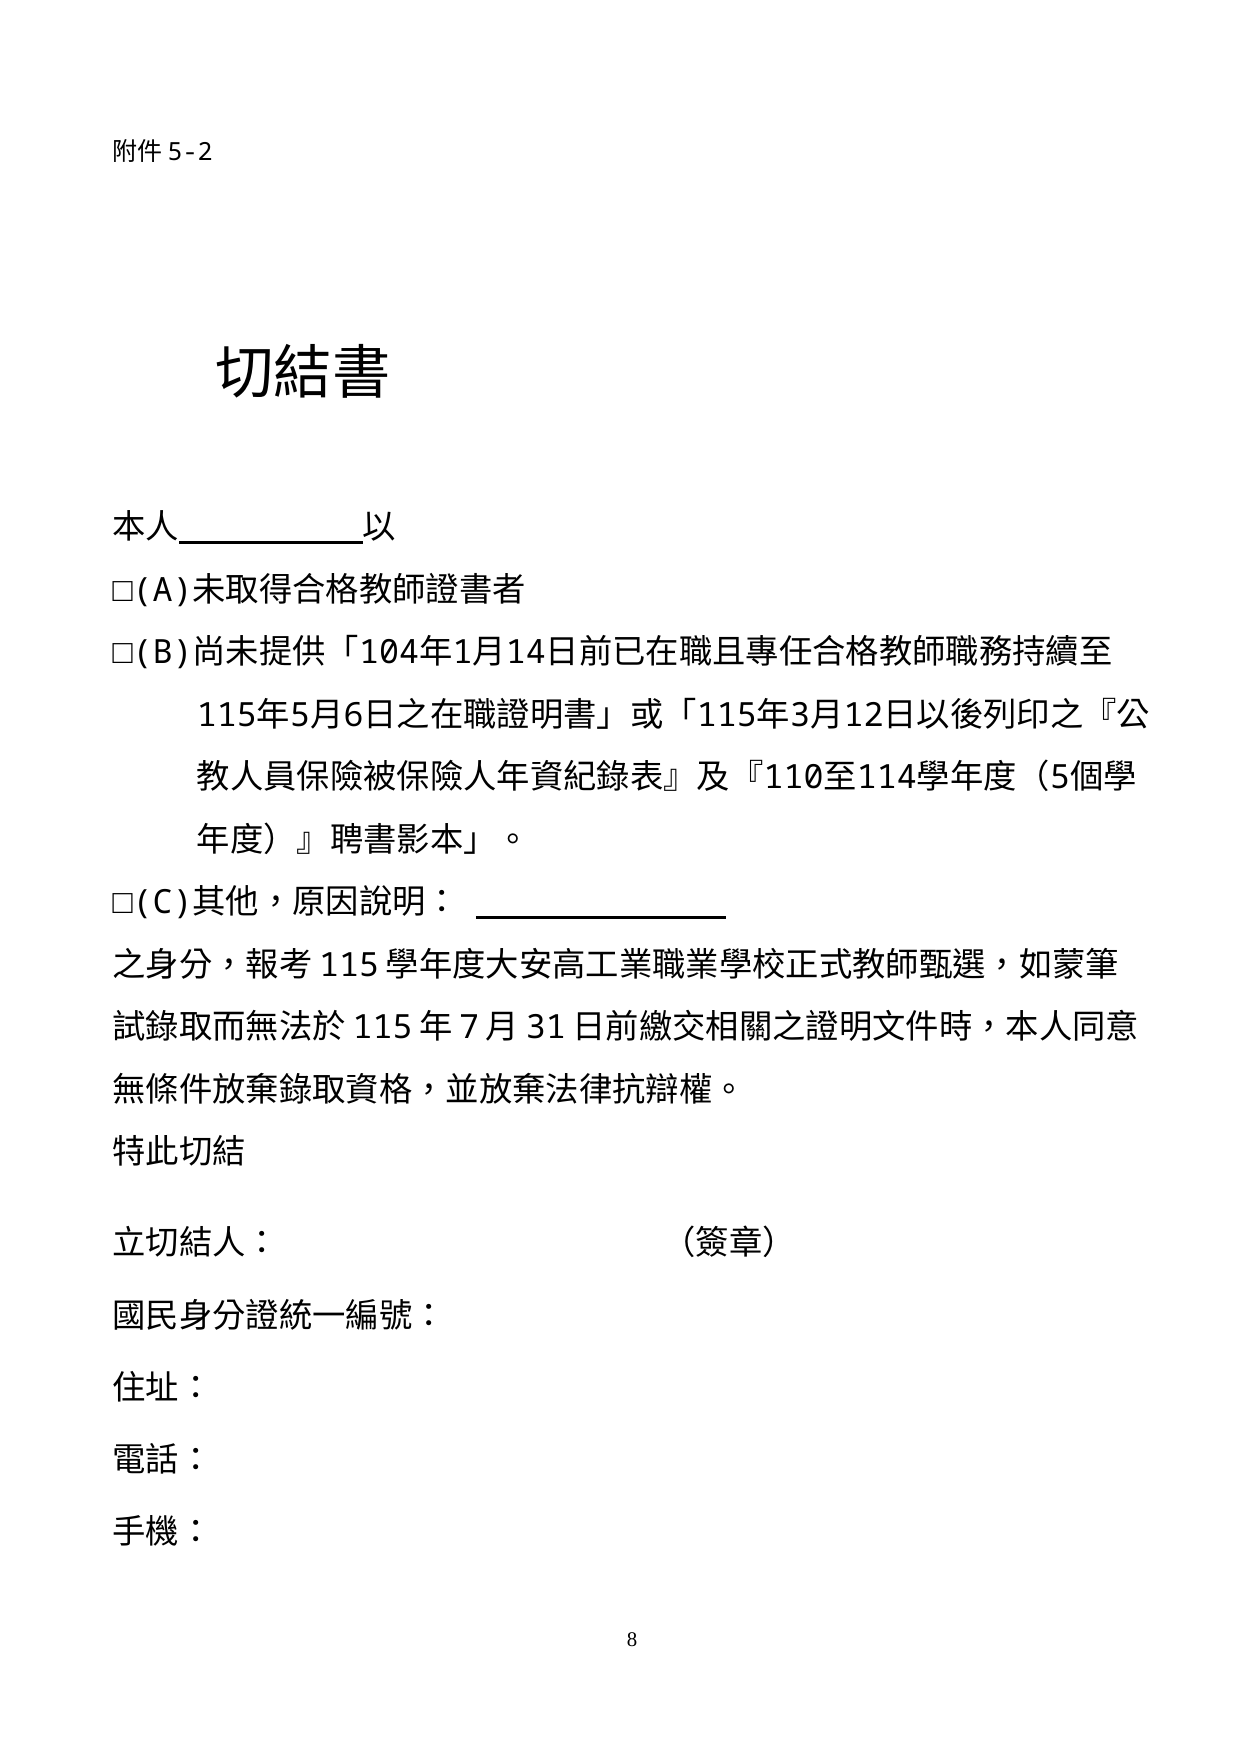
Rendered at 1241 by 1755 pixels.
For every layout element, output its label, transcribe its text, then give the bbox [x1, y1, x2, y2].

text □(C)其他，原因說明： [112, 858, 1152, 920]
text 立切結人： （簽章） [112, 1216, 1152, 1264]
text 特此切結 [112, 1108, 1152, 1170]
text 住址： [112, 1361, 1152, 1409]
text 國民身分證統一編號： [112, 1288, 1152, 1337]
text 切結書 [215, 295, 1051, 420]
text 之身分，報考115學年度大安高工業職業學校正式教師甄選，如蒙筆試錄取而無法於115年7月31日前繳交相關之證明文件時，本人同意無條件放棄錄取資格，並放棄法律抗辯權。 [112, 920, 1152, 1108]
text 手機： [112, 1505, 1152, 1553]
text 附件5-2 [112, 108, 1152, 170]
text □(A)未取得合格教師證書者 [112, 545, 1152, 608]
text 本人 以 [112, 483, 1152, 545]
text 電話： [112, 1433, 1152, 1481]
text □(B)尚未提供「104年1月14日前已在職且專任合格教師職務持續至115年5月6日之在職證明書」或「115年3月12日以後列印之『公教人員保險被保險人年資紀錄表』及『110至114學年度（5個學年度）』聘書影本」。 [112, 608, 1152, 858]
